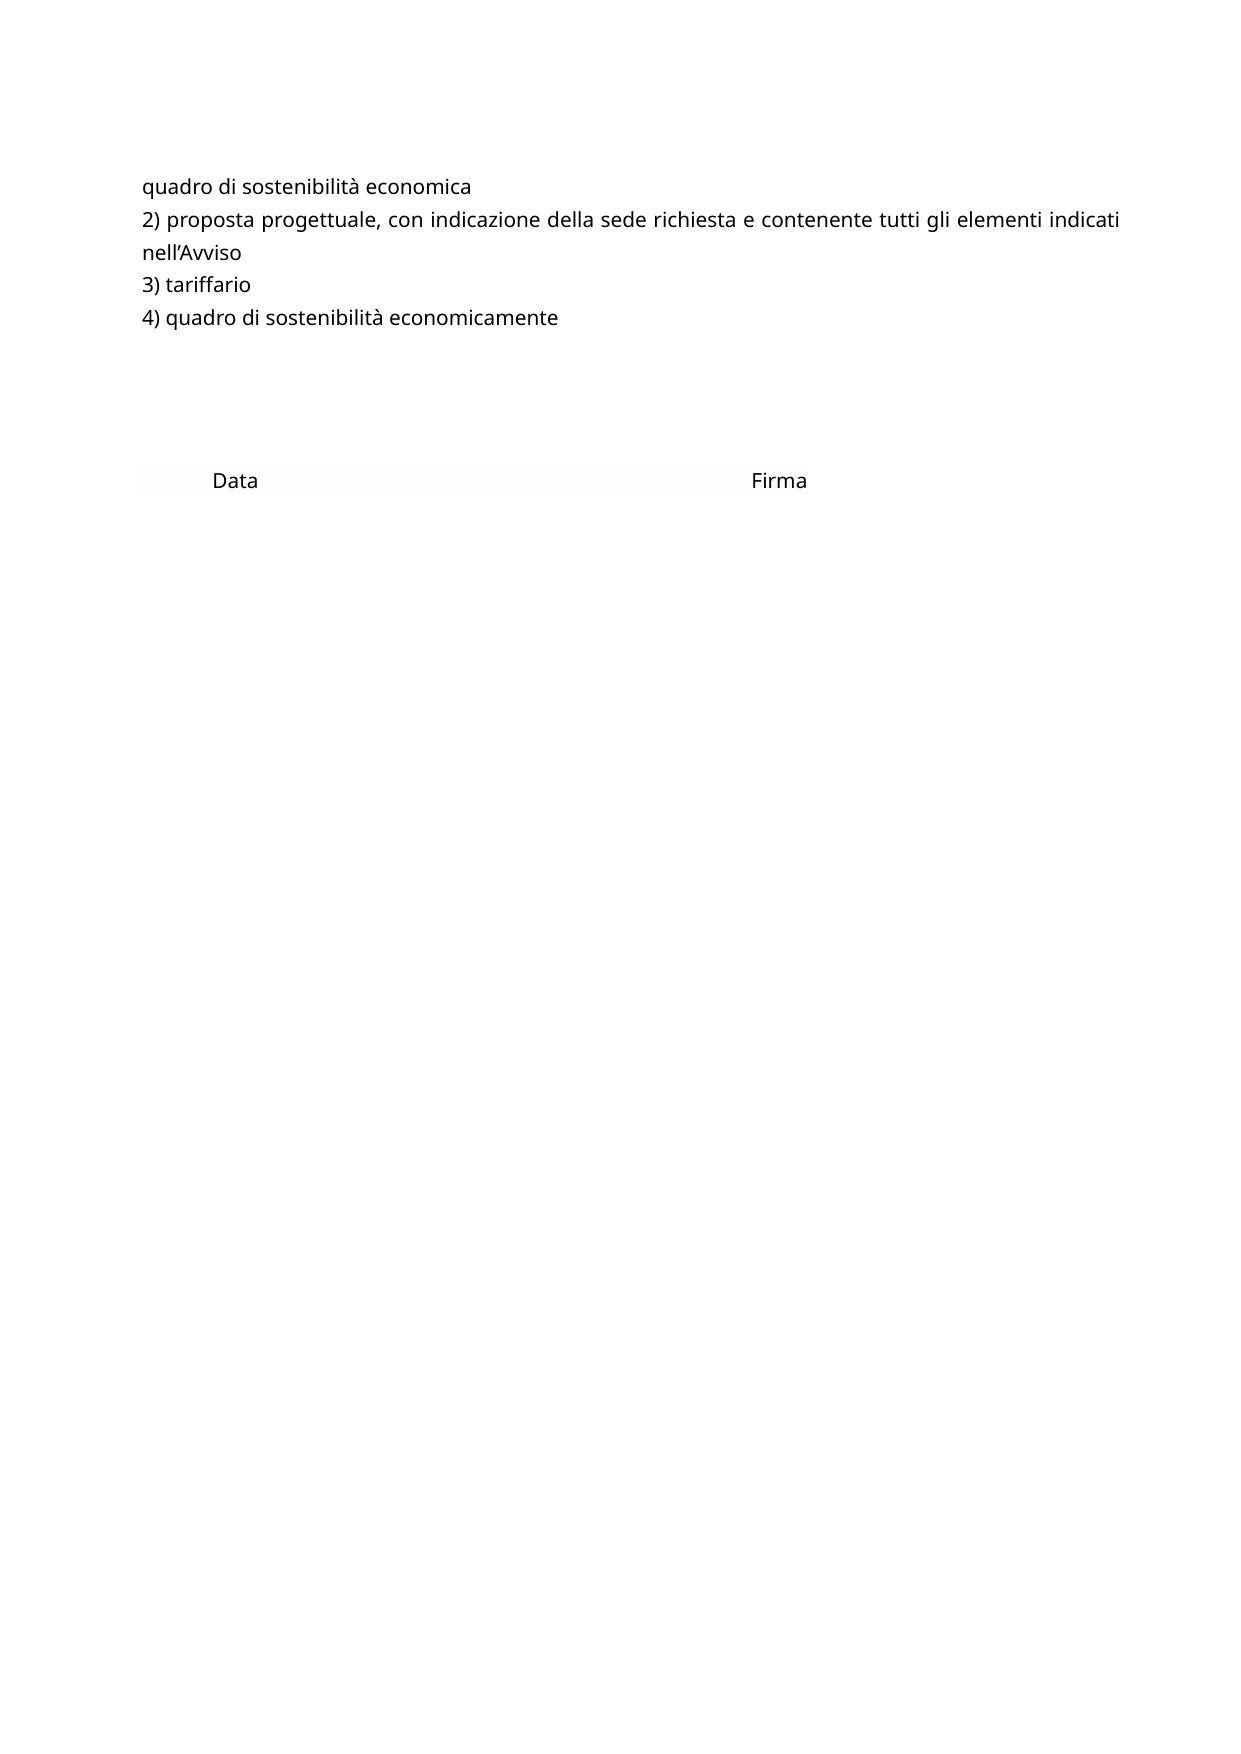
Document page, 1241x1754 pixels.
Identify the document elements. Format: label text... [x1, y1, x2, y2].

text 3) tariffario [142, 270, 1122, 299]
text 4) quadro di sostenibilità economicamente [142, 303, 1122, 331]
text 2) proposta progettuale, con indicazione della sede richiesta e contenente tutti gli elementi indicati nell’Avviso [142, 205, 1122, 266]
text quadro di sostenibilità economica [142, 172, 1122, 201]
text Data Firma [142, 466, 1220, 494]
